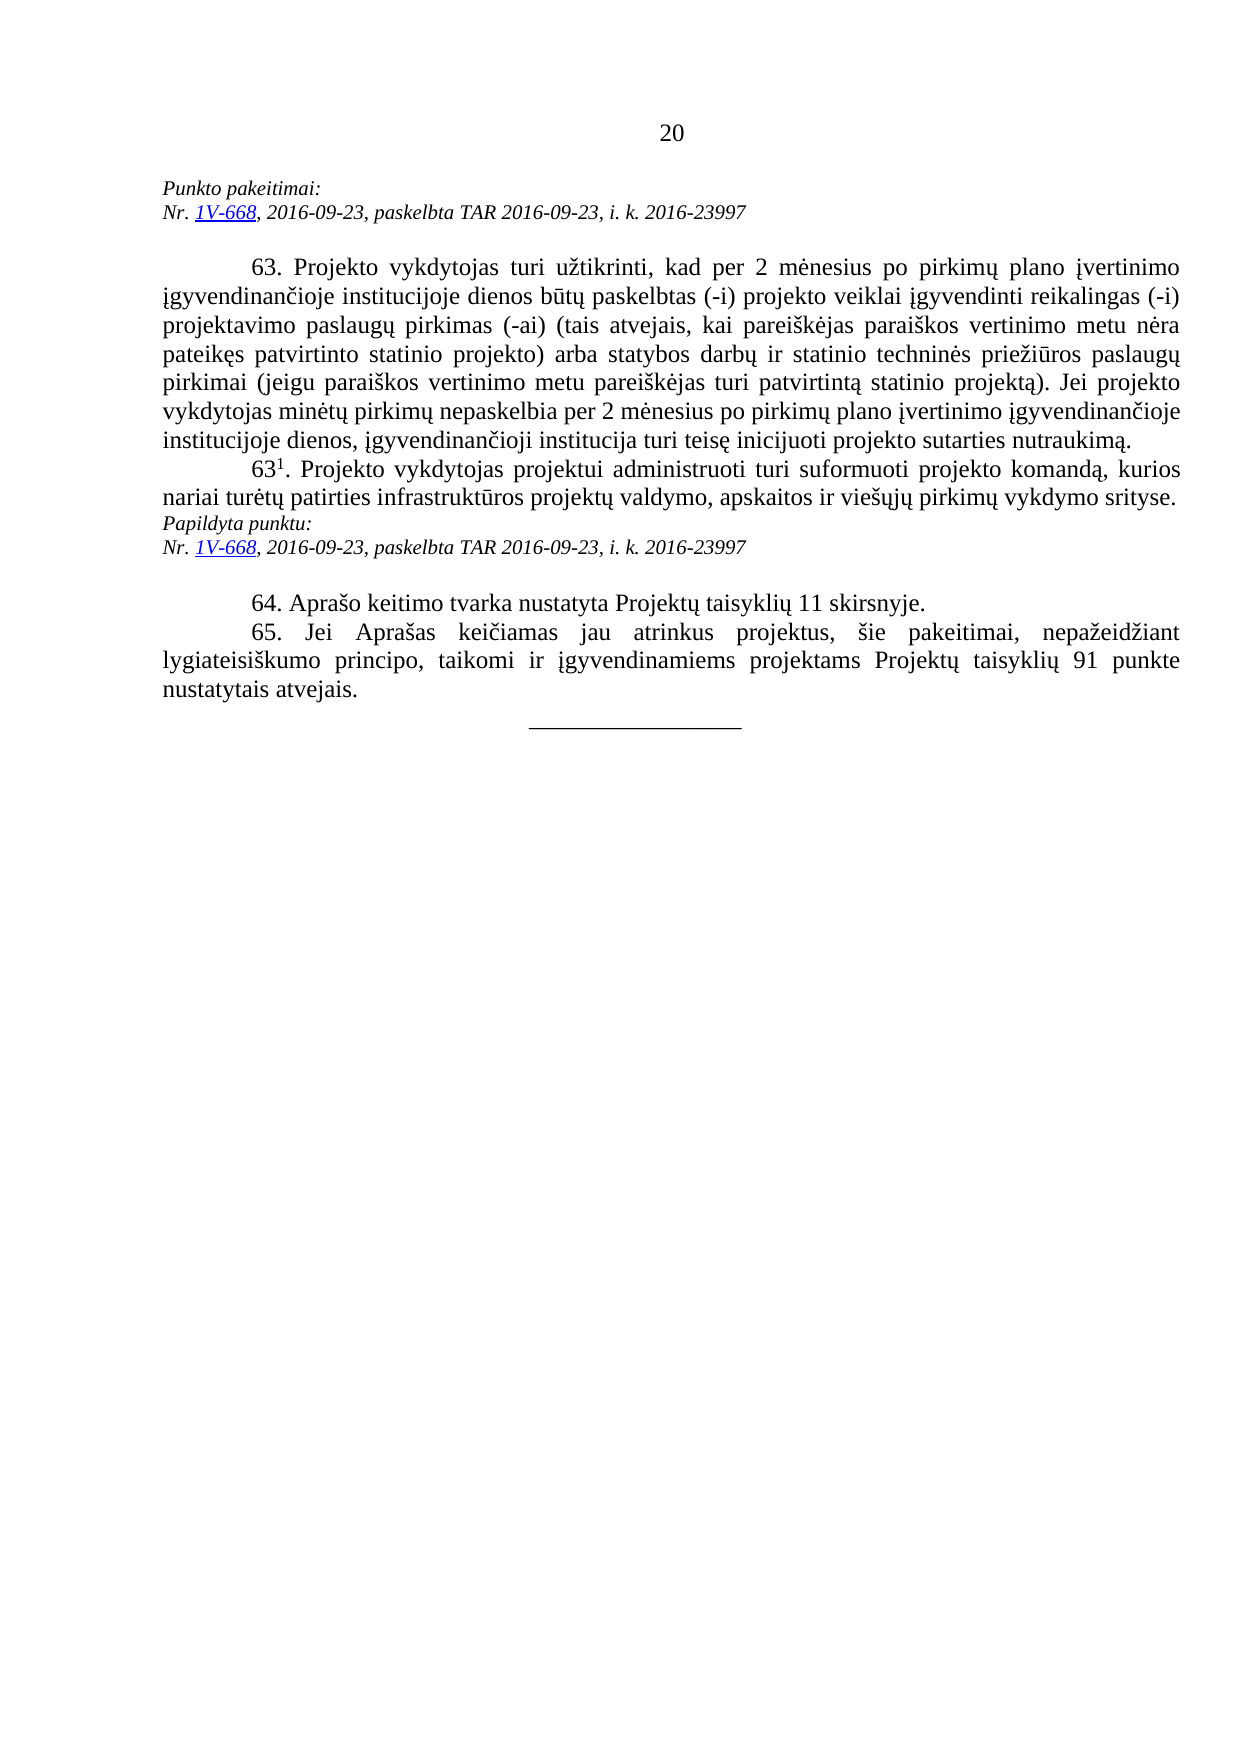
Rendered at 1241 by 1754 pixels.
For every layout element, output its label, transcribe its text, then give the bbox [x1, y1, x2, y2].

text 64. Aprašo keitimo tvarka nustatyta Projektų taisyklių 11 skirsnyje. [162, 588, 1181, 617]
text Papildyta punktu: [162, 511, 1181, 535]
text Nr. 1V-668, 2016-09-23, paskelbta TAR 2016-09-23, i. k. 2016-23997 [162, 535, 1181, 559]
text Punkto pakeitimai: [162, 176, 1181, 200]
text 63. Projekto vykdytojas turi užtikrinti, kad per 2 mėnesius po pirkimų plano įvertinimo įgyvendinančioje institucijoje dienos būtų paskelbtas (-i) projekto veiklai įgyvendinti reikalingas (-i) projektavimo paslaugų pirkimas (-ai) (tais atvejais, kai pareiškėjas paraiškos vertinimo metu nėra pateikęs patvirtinto statinio projekto) arba statybos darbų ir statinio techninės priežiūros paslaugų pirkimai (jeigu paraiškos vertinimo metu pareiškėjas turi patvirtintą statinio projektą). Jei projekto vykdytojas minėtų pirkimų nepaskelbia per 2 mėnesius po pirkimų plano įvertinimo įgyvendinančioje institucijoje dienos, įgyvendinančioji institucija turi teisę inicijuoti projekto sutarties nutraukimą. [162, 252, 1181, 454]
text 65. Jei Aprašas keičiamas jau atrinkus projektus, šie pakeitimai, nepažeidžiant lygiateisiškumo principo, taikomi ir įgyvendinamiems projektams Projektų taisyklių 91 punkte nustatytais atvejais. [162, 617, 1181, 703]
text _________________ [162, 703, 1181, 732]
text 631. Projekto vykdytojas projektui administruoti turi suformuoti projekto komandą, kurios nariai turėtų patirties infrastruktūros projektų valdymo, apskaitos ir viešųjų pirkimų vykdymo srityse. [162, 454, 1181, 511]
text Nr. 1V-668, 2016-09-23, paskelbta TAR 2016-09-23, i. k. 2016-23997 [162, 200, 1181, 224]
